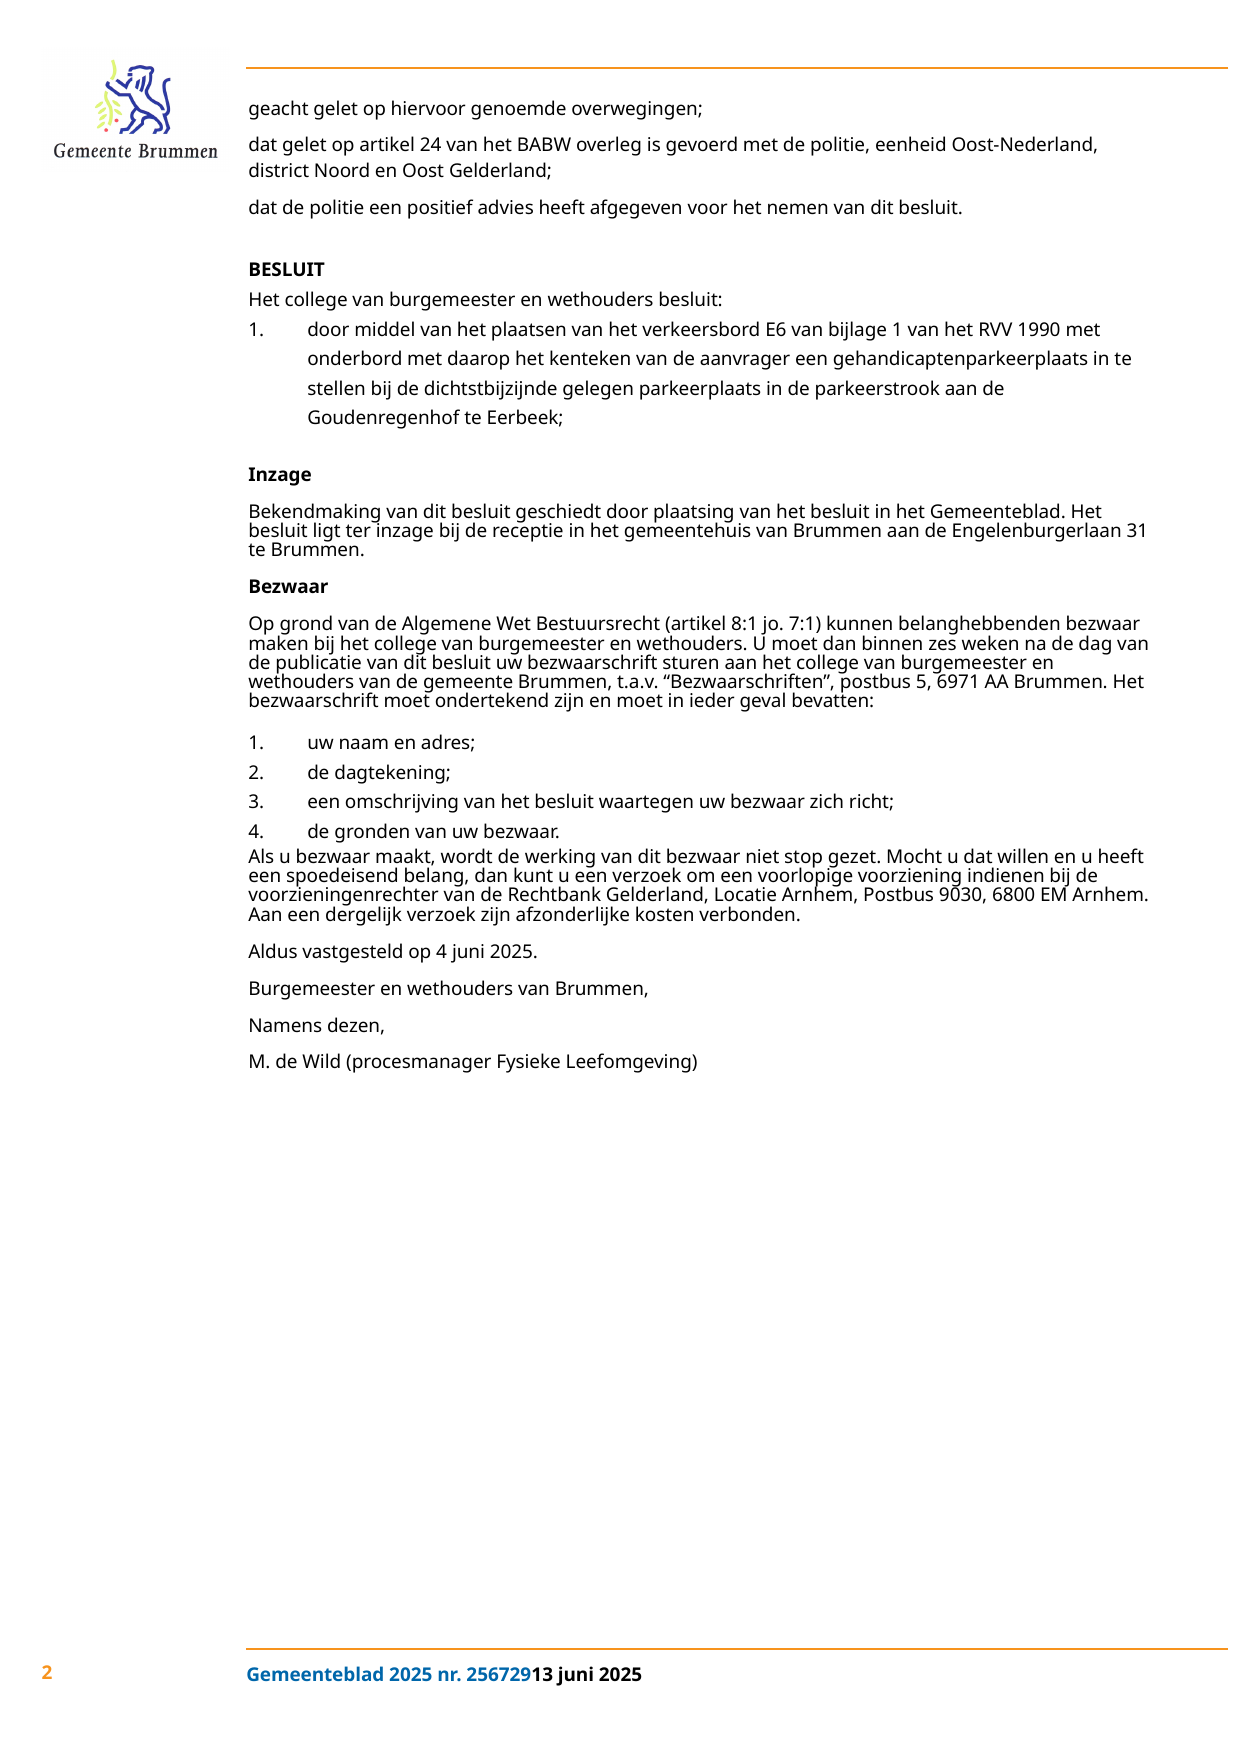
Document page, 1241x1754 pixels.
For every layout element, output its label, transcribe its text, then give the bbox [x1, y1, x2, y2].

text M. de Wild (procesmanager Fysieke Leefomgeving) [248, 1053, 1152, 1073]
list een omschrijving van het besluit waartegen uw bezwaar zich richt; [248, 789, 1152, 814]
text dat de politie een positief advies heeft afgegeven voor het nemen van dit besluit. [248, 194, 1152, 219]
text Burgemeester en wethouders van Brummen, [248, 979, 1152, 999]
text BESLUIT [248, 257, 1152, 282]
text geacht gelet op hiervoor genoemde overwegingen; [248, 95, 1152, 121]
text Namens dezen, [248, 1017, 1152, 1036]
picture [41, 47, 231, 172]
list uw naam en adres; [248, 729, 1152, 755]
text Bezwaar [248, 578, 1152, 598]
text Op grond van de Algemene Wet Bestuursrecht (artikel 8:1 jo. 7:1) kunnen belanghebbenden bezwaar maken bij het college van burgemeester en wethouders. U moet dan binnen zes weken na de dag van de publicatie van dit besluit uw bezwaarschrift sturen aan het college van burgemeester en wethouders van de gemeente Brummen, t.a.v. “Bezwaarschriften”, postbus 5, 6971 AA Brummen. Het bezwaarschrift moet ondertekend zijn en moet in ieder geval bevatten: [248, 615, 1152, 712]
list door middel van het plaatsen van het verkeersbord E6 van bijlage 1 van het RVV 1990 met onderbord met daarop het kenteken van de aanvrager een gehandicaptenparkeerplaats in te stellen bij de dichtstbijzijnde gelegen parkeerplaats in de parkeerstrook aan de Goudenregenhof te Eerbeek; [248, 316, 1152, 430]
text Inzage [248, 466, 1152, 485]
text Aldus vastgesteld op 4 juni 2025. [248, 943, 1152, 962]
list de gronden van uw bezwaar. [248, 818, 1152, 844]
text Het college van burgemeester en wethouders besluit: [248, 286, 1152, 312]
list de dagtekening; [248, 759, 1152, 785]
text dat gelet op artikel 24 van het BABW overleg is gevoerd met de politie, eenheid Oost-Nederland, district Noord en Oost Gelderland; [248, 131, 1152, 183]
text Als u bezwaar maakt, wordt de werking van dit bezwaar niet stop gezet. Mocht u dat willen en u heeft een spoedeisend belang, dan kunt u een verzoek om een voorlopige voorziening indienen bij de voorzieningenrechter van de Rechtbank Gelderland, Locatie Arnhem, Postbus 9030, 6800 EM Arnhem. Aan een dergelijk verzoek zijn afzonderlijke kosten verbonden. [248, 848, 1152, 925]
text Bekendmaking van dit besluit geschiedt door plaatsing van het besluit in het Gemeenteblad. Het besluit ligt ter inzage bij de receptie in het gemeentehuis van Brummen aan de Engelenburgerlaan 31 te Brummen. [248, 503, 1152, 561]
